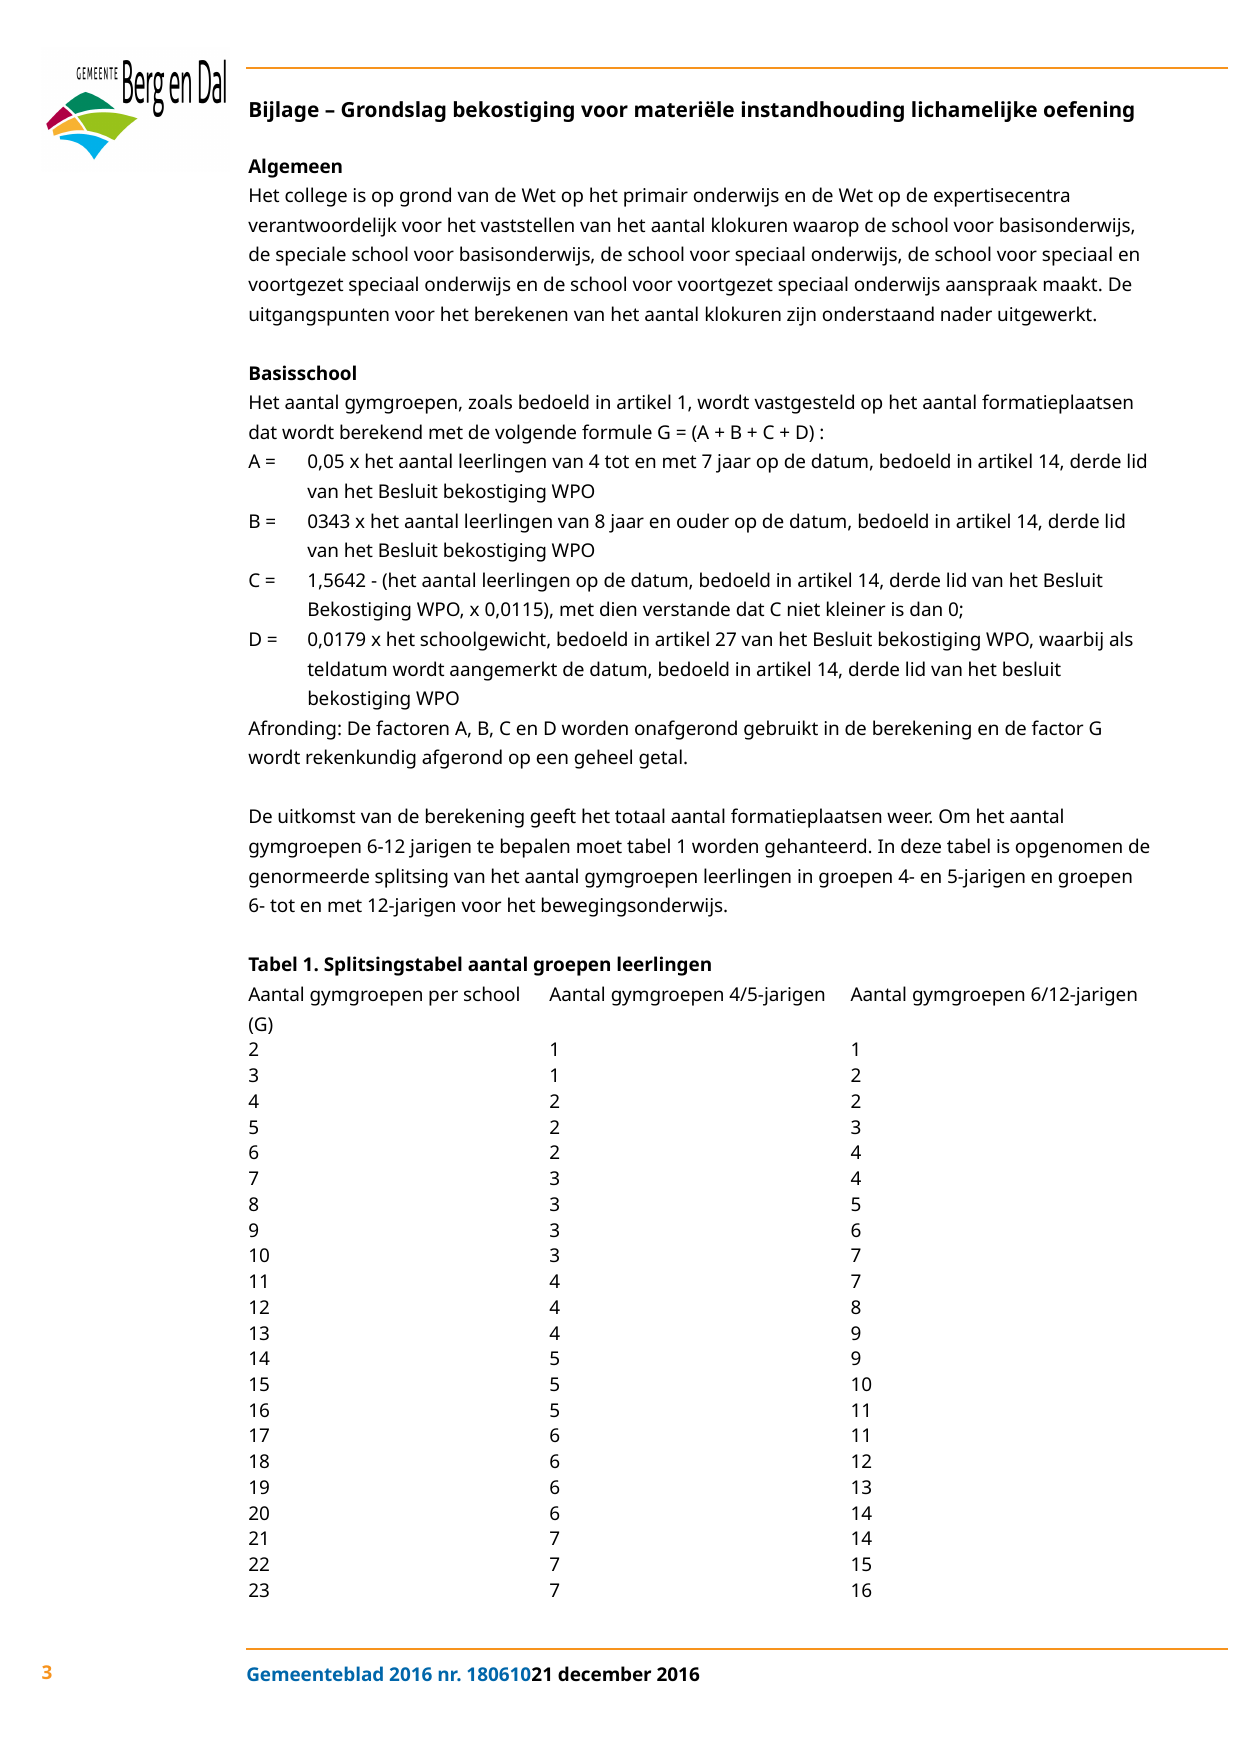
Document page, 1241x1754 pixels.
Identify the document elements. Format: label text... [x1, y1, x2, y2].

table_cell 15 [248, 1371, 549, 1397]
text Tabel 1. Splitsingstabel aantal groepen leerlingen [248, 952, 1152, 977]
table_cell 10 [850, 1371, 1152, 1397]
table_cell 6 [850, 1217, 1152, 1242]
text Het college is op grond van de Wet op het primair onderwijs en de Wet op de expertisecentra verantwoordelijk voor het vaststellen van het aantal klokuren waarop de school voor basisonderwijs, de speciale school voor basisonderwijs, de school voor speciaal onderwijs, de school voor speciaal en voortgezet speciaal onderwijs en de school voor voortgezet speciaal onderwijs aanspraak maakt. De uitgangspunten voor het berekenen van het aantal klokuren zijn onderstaand nader uitgewerkt. [248, 182, 1152, 327]
table_cell 7 [549, 1577, 850, 1603]
table_cell 6 [248, 1140, 549, 1165]
table_cell 12 [850, 1448, 1152, 1474]
table_cell 16 [248, 1397, 549, 1423]
table_cell 4 [248, 1088, 549, 1114]
table_cell 7 [549, 1551, 850, 1577]
table_header Aantal gymgroepen 4/5-jarigen [549, 981, 850, 1037]
table_cell 11 [850, 1397, 1152, 1423]
table_cell 14 [248, 1345, 549, 1371]
table_cell 3 [549, 1165, 850, 1191]
table_cell 14 [850, 1500, 1152, 1526]
table_cell 8 [248, 1191, 549, 1217]
table_cell 3 [248, 1063, 549, 1088]
picture [41, 47, 231, 172]
table_cell 3 [549, 1217, 850, 1242]
table_cell 15 [850, 1551, 1152, 1577]
table_cell 5 [549, 1397, 850, 1423]
table_cell 2 [549, 1088, 850, 1114]
list 0,05 x het aantal leerlingen van 4 tot en met 7 jaar op de datum, bedoeld in artikel 14, derde lid van het Besluit bekostiging WPO [248, 449, 1152, 504]
table_cell 2 [549, 1140, 850, 1165]
table_cell 4 [549, 1320, 850, 1345]
table_header Aantal gymgroepen per school (G) [248, 981, 549, 1037]
table_cell 11 [248, 1268, 549, 1294]
table_cell 21 [248, 1526, 549, 1551]
table_cell 5 [549, 1371, 850, 1397]
list 0,0179 x het schoolgewicht, bedoeld in artikel 27 van het Besluit bekostiging WPO, waarbij als teldatum wordt aangemerkt de datum, bedoeld in artikel 14, derde lid van het besluit bekostiging WPO [248, 626, 1152, 711]
table_cell 2 [850, 1088, 1152, 1114]
table_cell 3 [850, 1114, 1152, 1139]
list 0343 x het aantal leerlingen van 8 jaar en ouder op de datum, bedoeld in artikel 14, derde lid van het Besluit bekostiging WPO [248, 508, 1152, 563]
table_cell 9 [850, 1345, 1152, 1371]
text Het aantal gymgroepen, zoals bedoeld in artikel 1, wordt vastgesteld op het aantal formatieplaatsen dat wordt berekend met de volgende formule G = (A + B + C + D) : [248, 389, 1152, 445]
table_cell 7 [248, 1165, 549, 1191]
table_cell 9 [850, 1320, 1152, 1345]
table_cell 22 [248, 1551, 549, 1577]
list 1,5642 - (het aantal leerlingen op de datum, bedoeld in artikel 14, derde lid van het Besluit Bekostiging WPO, x 0,0115), met dien verstande dat C niet kleiner is dan 0; [248, 567, 1152, 622]
text De uitkomst van de berekening geeft het totaal aantal formatieplaatsen weer. Om het aantal gymgroepen 6-12 jarigen te bepalen moet tabel 1 worden gehanteerd. In deze tabel is opgenomen de genormeerde splitsing van het aantal gymgroepen leerlingen in groepen 4- en 5-jarigen en groepen 6- tot en met 12-jarigen voor het bewegingsonderwijs. [248, 804, 1152, 918]
table_cell 1 [549, 1037, 850, 1062]
table_cell 7 [549, 1526, 850, 1551]
table_cell 11 [850, 1423, 1152, 1448]
table_cell 1 [850, 1037, 1152, 1062]
table_cell 20 [248, 1500, 549, 1526]
table_cell 19 [248, 1474, 549, 1500]
text Basisschool [248, 360, 1152, 386]
table_cell 10 [248, 1243, 549, 1268]
table_cell 6 [549, 1500, 850, 1526]
text Algemeen [248, 153, 1152, 179]
table_cell 5 [850, 1191, 1152, 1217]
table_cell 2 [248, 1037, 549, 1062]
table_cell 3 [549, 1191, 850, 1217]
table_cell 4 [850, 1140, 1152, 1165]
table_cell 18 [248, 1448, 549, 1474]
table_cell 23 [248, 1577, 549, 1603]
table_cell 4 [850, 1165, 1152, 1191]
table_cell 8 [850, 1294, 1152, 1320]
table_cell 1 [549, 1063, 850, 1088]
table_cell 6 [549, 1423, 850, 1448]
table_cell 6 [549, 1448, 850, 1474]
table_cell 16 [850, 1577, 1152, 1603]
text Afronding: De factoren A, B, C en D worden onafgerond gebruikt in de berekening en de factor G wordt rekenkundig afgerond op een geheel getal. [248, 715, 1152, 770]
table_cell 7 [850, 1243, 1152, 1268]
table_cell 13 [850, 1474, 1152, 1500]
table_cell 2 [850, 1063, 1152, 1088]
table_cell 6 [549, 1474, 850, 1500]
table_cell 14 [850, 1526, 1152, 1551]
table_header Aantal gymgroepen 6/12-jarigen [850, 981, 1152, 1037]
table_cell 13 [248, 1320, 549, 1345]
table_cell 2 [549, 1114, 850, 1139]
table_cell 7 [850, 1268, 1152, 1294]
table_cell 12 [248, 1294, 549, 1320]
table_cell 9 [248, 1217, 549, 1242]
table_cell 4 [549, 1294, 850, 1320]
text Bijlage – Grondslag bekostiging voor materiële instandhouding lichamelijke oefening [248, 95, 1152, 123]
table_cell 3 [549, 1243, 850, 1268]
table_cell 17 [248, 1423, 549, 1448]
table_cell 4 [549, 1268, 850, 1294]
table_cell 5 [549, 1345, 850, 1371]
table_cell 5 [248, 1114, 549, 1139]
